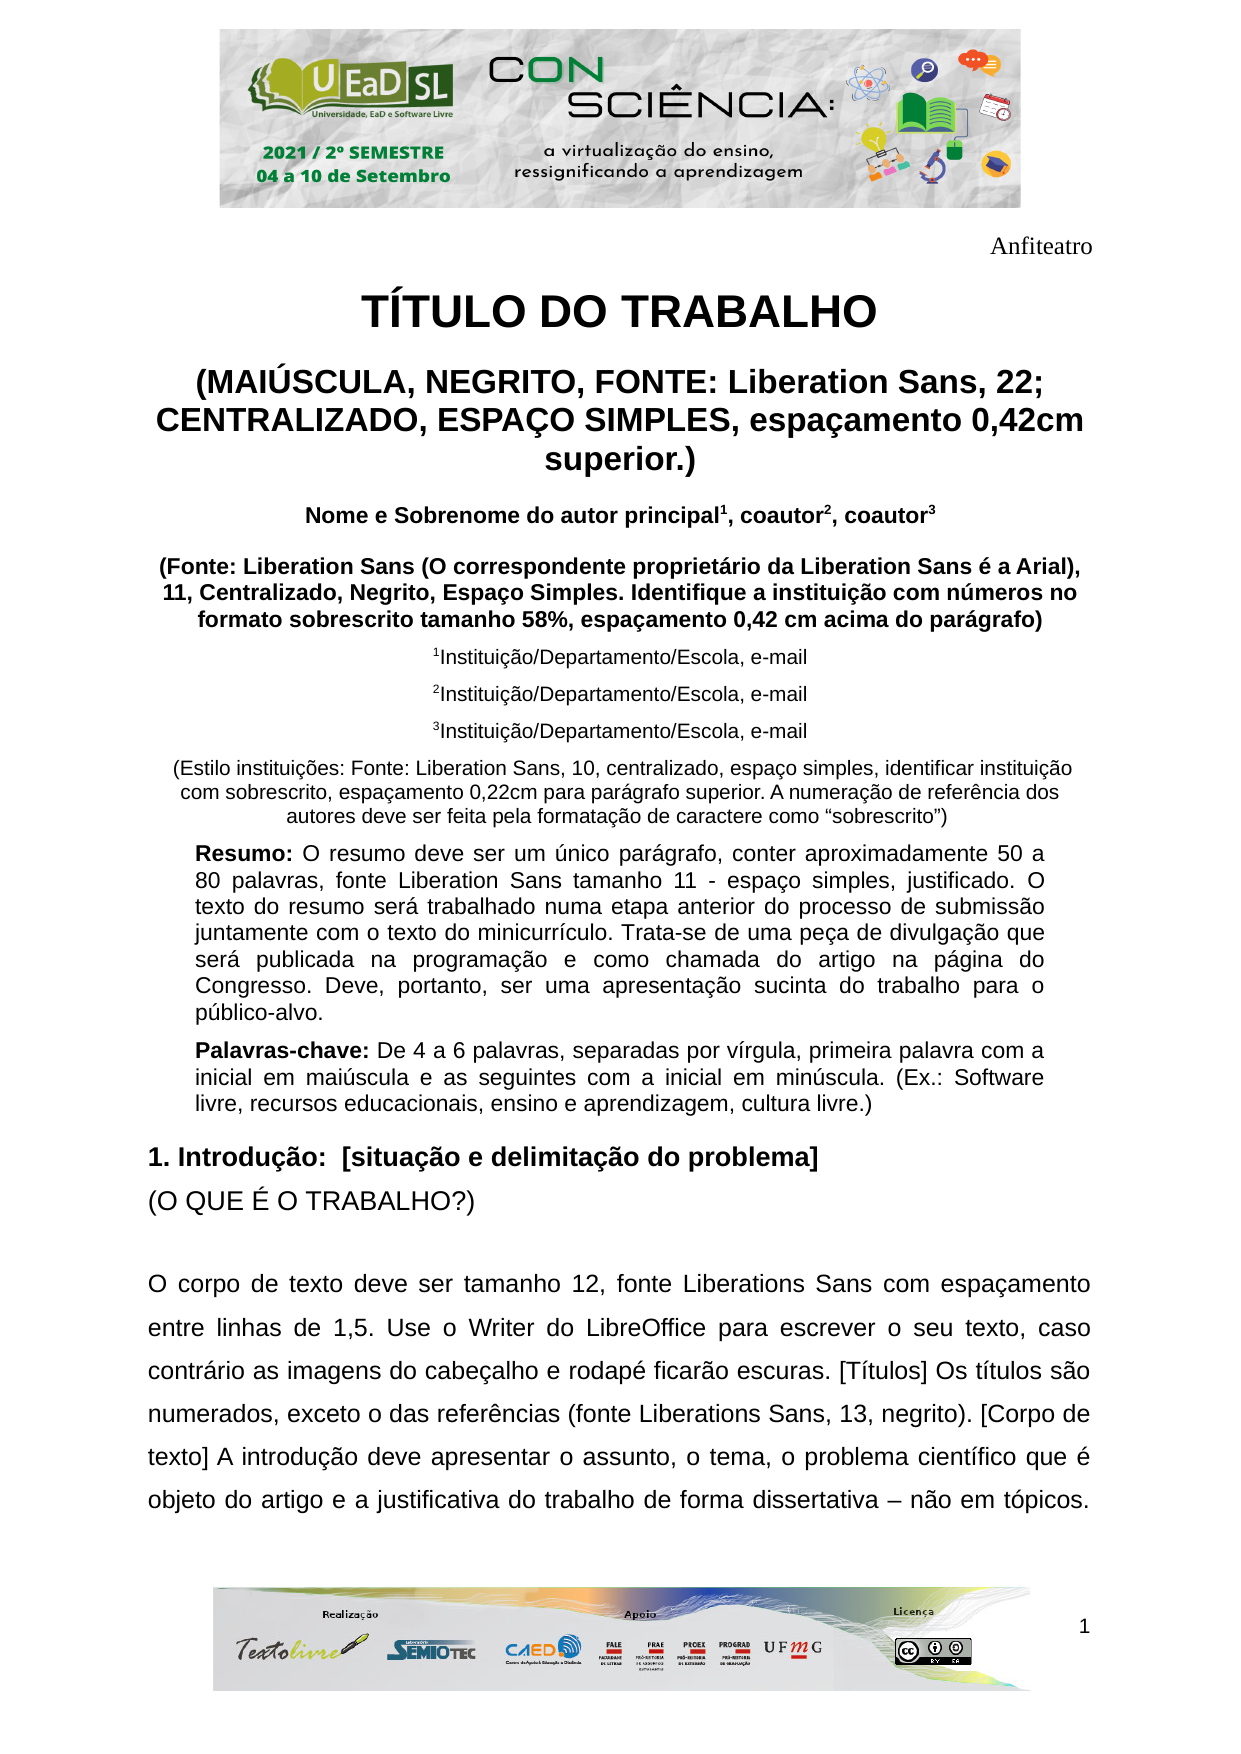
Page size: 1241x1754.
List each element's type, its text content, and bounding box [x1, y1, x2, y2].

text (Estilo instituições: Fonte: Liberation Sans, 10, centralizado, espaço simples, identificar instituição com sobrescrito, espaçamento 0,22cm para parágrafo superior. A numeração de referência dos autores deve ser feita pela formatação de caractere como “sobrescrito”) [148, 756, 1092, 828]
text (MAIÚSCULA, NEGRITO, FONTE: Liberation Sans, 22; CENTRALIZADO, ESPAÇO SIMPLES, espaçamento 0,42cm superior.) [148, 362, 1092, 477]
text 2Instituição/Departamento/Escola, e-mail [148, 682, 1092, 706]
text 1. Introdução: [situação e delimitação do problema] [148, 1141, 1092, 1172]
text Palavras-chave: De 4 a 6 palavras, separadas por vírgula, primeira palavra com a inicial em maiúscula e as seguintes com a inicial em minúscula. (Ex.: Software livre, recursos educacionais, ensino e aprendizagem, cultura livre.) [195, 1037, 1045, 1116]
text TÍTULO DO TRABALHO [148, 284, 1092, 337]
picture [219, 29, 1021, 208]
text Nome e Sobrenome do autor principal1, coautor2, coautor3 [148, 502, 1092, 528]
text 1Instituição/Departamento/Escola, e-mail [148, 645, 1092, 669]
text O corpo de texto deve ser tamanho 12, fonte Liberations Sans com espaçamento entre linhas de 1,5. Use o Writer do LibreOffice para escrever o seu texto, caso contrário as imagens do cabeçalho e rodapé ficarão escuras. [Títulos] Os títulos são numerados, exceto o das referências (fonte Liberations Sans, 13, negrito). [Corpo de texto] A introdução deve apresentar o assunto, o tema, o problema científico que é objeto do artigo e a justificativa do trabalho de forma dissertativa – não em tópicos. [148, 1269, 1092, 1514]
text 3Instituição/Departamento/Escola, e-mail [148, 719, 1092, 743]
text Resumo: O resumo deve ser um único parágrafo, conter aproximadamente 50 a 80 palavras, fonte Liberation Sans tamanho 11 - espaço simples, justificado. O texto do resumo será trabalhado numa etapa anterior do processo de submissão juntamente com o texto do minicurrículo. Trata-se de uma peça de divulgação que será publicada na programação e como chamada do artigo na página do Congresso. Deve, portanto, ser uma apresentação sucinta do trabalho para o público-alvo. [195, 840, 1045, 893]
text Resumo: O resumo deve ser um único parágrafo, conter aproximadamente 50 a 80 palavras, fonte Liberation Sans tamanho 11 - espaço simples, justificado. O texto do resumo será trabalhado numa etapa anterior do processo de submissão juntamente com o texto do minicurrículo. Trata-se de uma peça de divulgação que será publicada na programação e como chamada do artigo na página do Congresso. Deve, portanto, ser uma apresentação sucinta do trabalho para o público-alvo. [195, 998, 1045, 1025]
text (Fonte: Liberation Sans (O correspondente proprietário da Liberation Sans é a Arial), 11, Centralizado, Negrito, Espaço Simples. Identifique a instituição com números no formato sobrescrito tamanho 58%, espaçamento 0,42 cm acima do parágrafo) [148, 553, 1092, 632]
picture [210, 1586, 1031, 1691]
text (O QUE É O TRABALHO?) [148, 1185, 1092, 1216]
